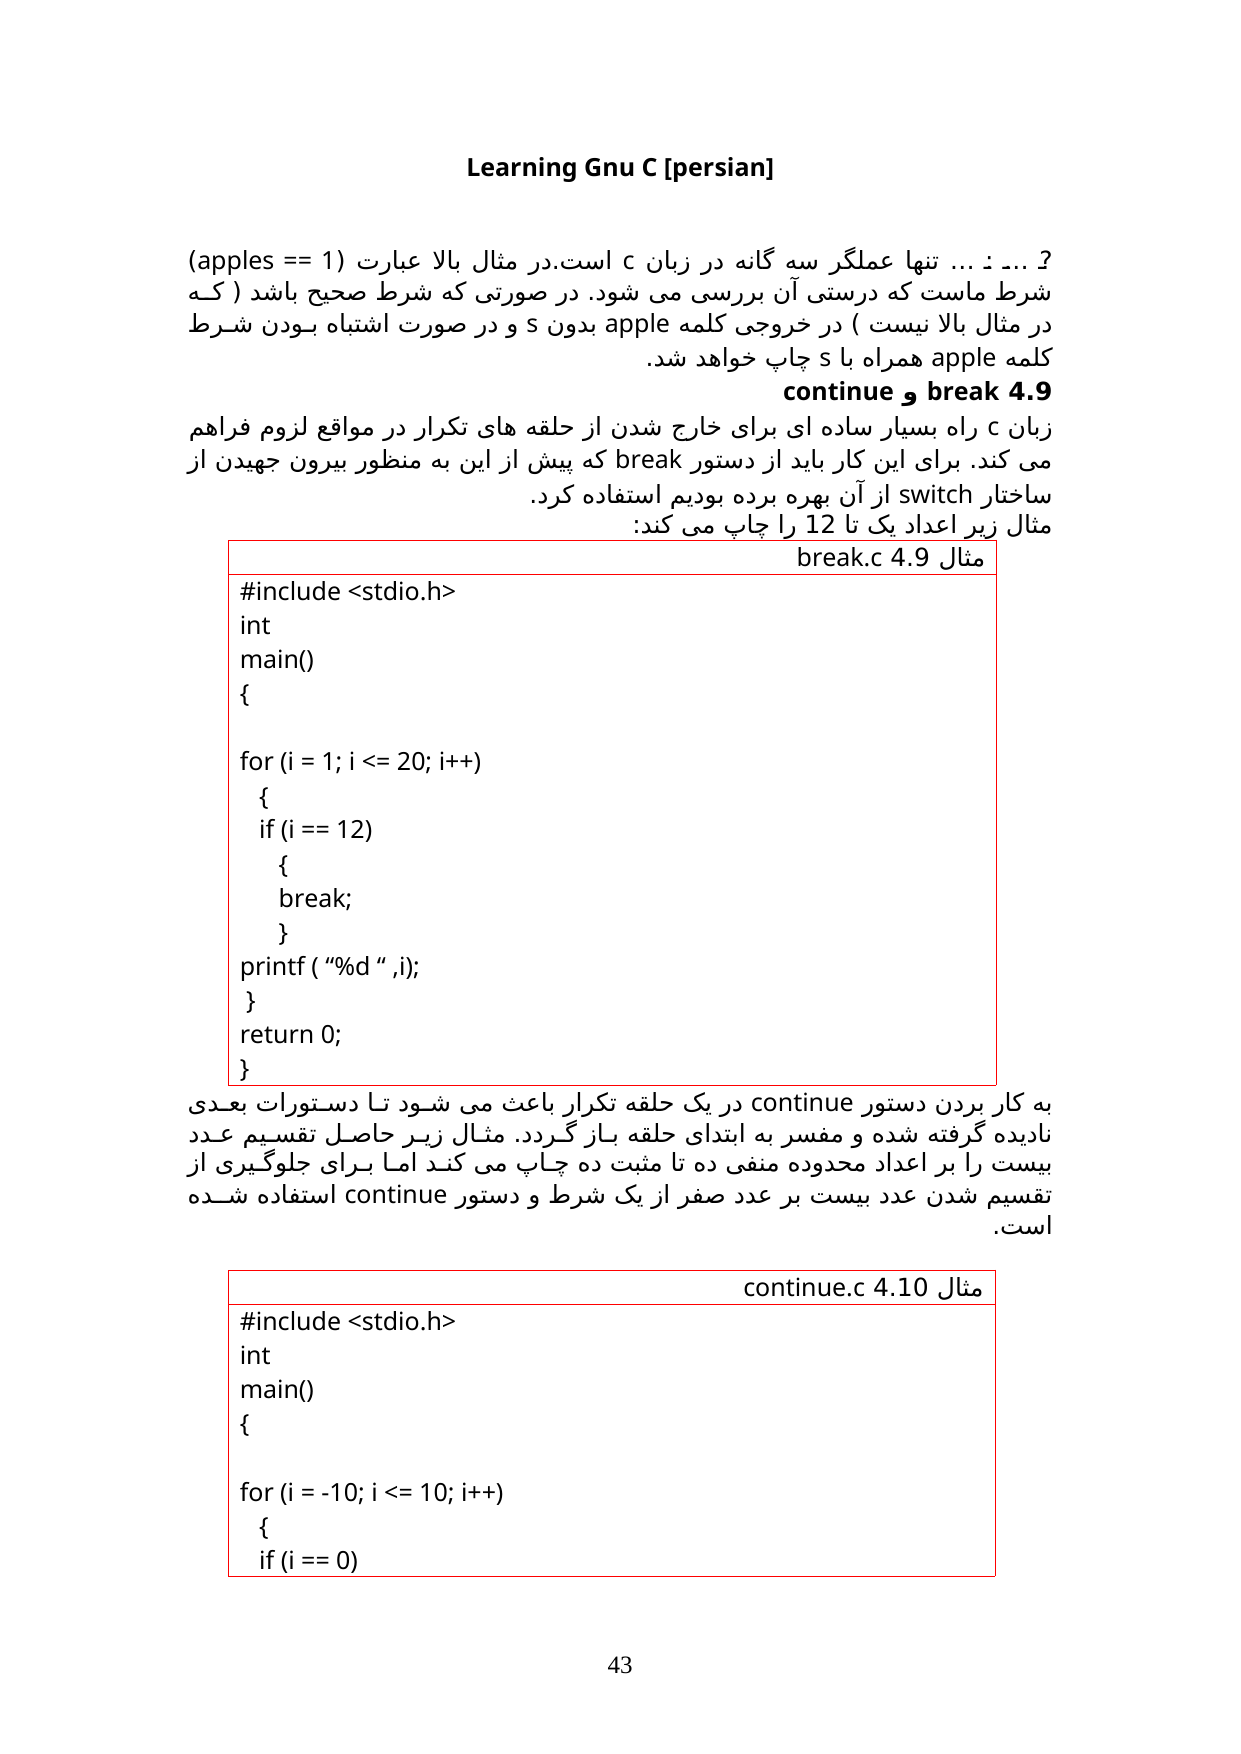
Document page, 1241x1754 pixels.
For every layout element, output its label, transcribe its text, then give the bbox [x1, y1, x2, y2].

text مثال زیر اعداد یک تا 12 را چاپ می کند: [187, 510, 1053, 539]
text ? … : … تنها عملگر سه گانه در زبان c است.در مثال بالا عبارت (apples == 1) شرط ماست که درستی آن بررسی می شود. در صورتی که شرط صحیح باشد ( که در مثال بالا نیست ) در خروجی کلمه apple بدون s و در صورت اشتباه بودن شرط کلمه apple همراه با s چاپ خواهد شد. [187, 243, 1053, 374]
table_header مثال 4.9 break.c [229, 541, 996, 574]
text به کار بردن دستور continue در یک حلقه تکرار باعث می شود تا دستورات بعدی نادیده گرفته شده و مفسر به ابتدای حلقه باز گردد. مثال زیر حاصل تقسیم عدد بیست را بر اعداد محدوده منفی ده تا مثبت ده چاپ می کند اما برای جلوگیری از تقسیم شدن عدد بیست بر عدد صفر از یک شرط و دستور continue استفاده شده است. [187, 1085, 1053, 1240]
text زبان c راه بسیار ساده ای برای خارج شدن از حلقه های تکرار در مواقع لزوم فراهم می کند. برای این کار باید از دستور break که پیش از این به منظور بیرون جهیدن از ساختار switch از آن بهره برده بودیم استفاده کرد. [187, 408, 1053, 510]
table_cell #include <stdio.h> int main() { for (i = 1; i <= 20; i++) { if (i == 12) { break; } printf ( “%d “ ,i); } return 0; } [229, 575, 996, 1085]
table_header مثال 4.10 continue.c [229, 1271, 995, 1304]
text 4.9 break و continue [187, 374, 1053, 408]
table_cell #include <stdio.h> int main() { for (i = -10; i <= 10; i++) { if (i == 0) [229, 1305, 995, 1576]
